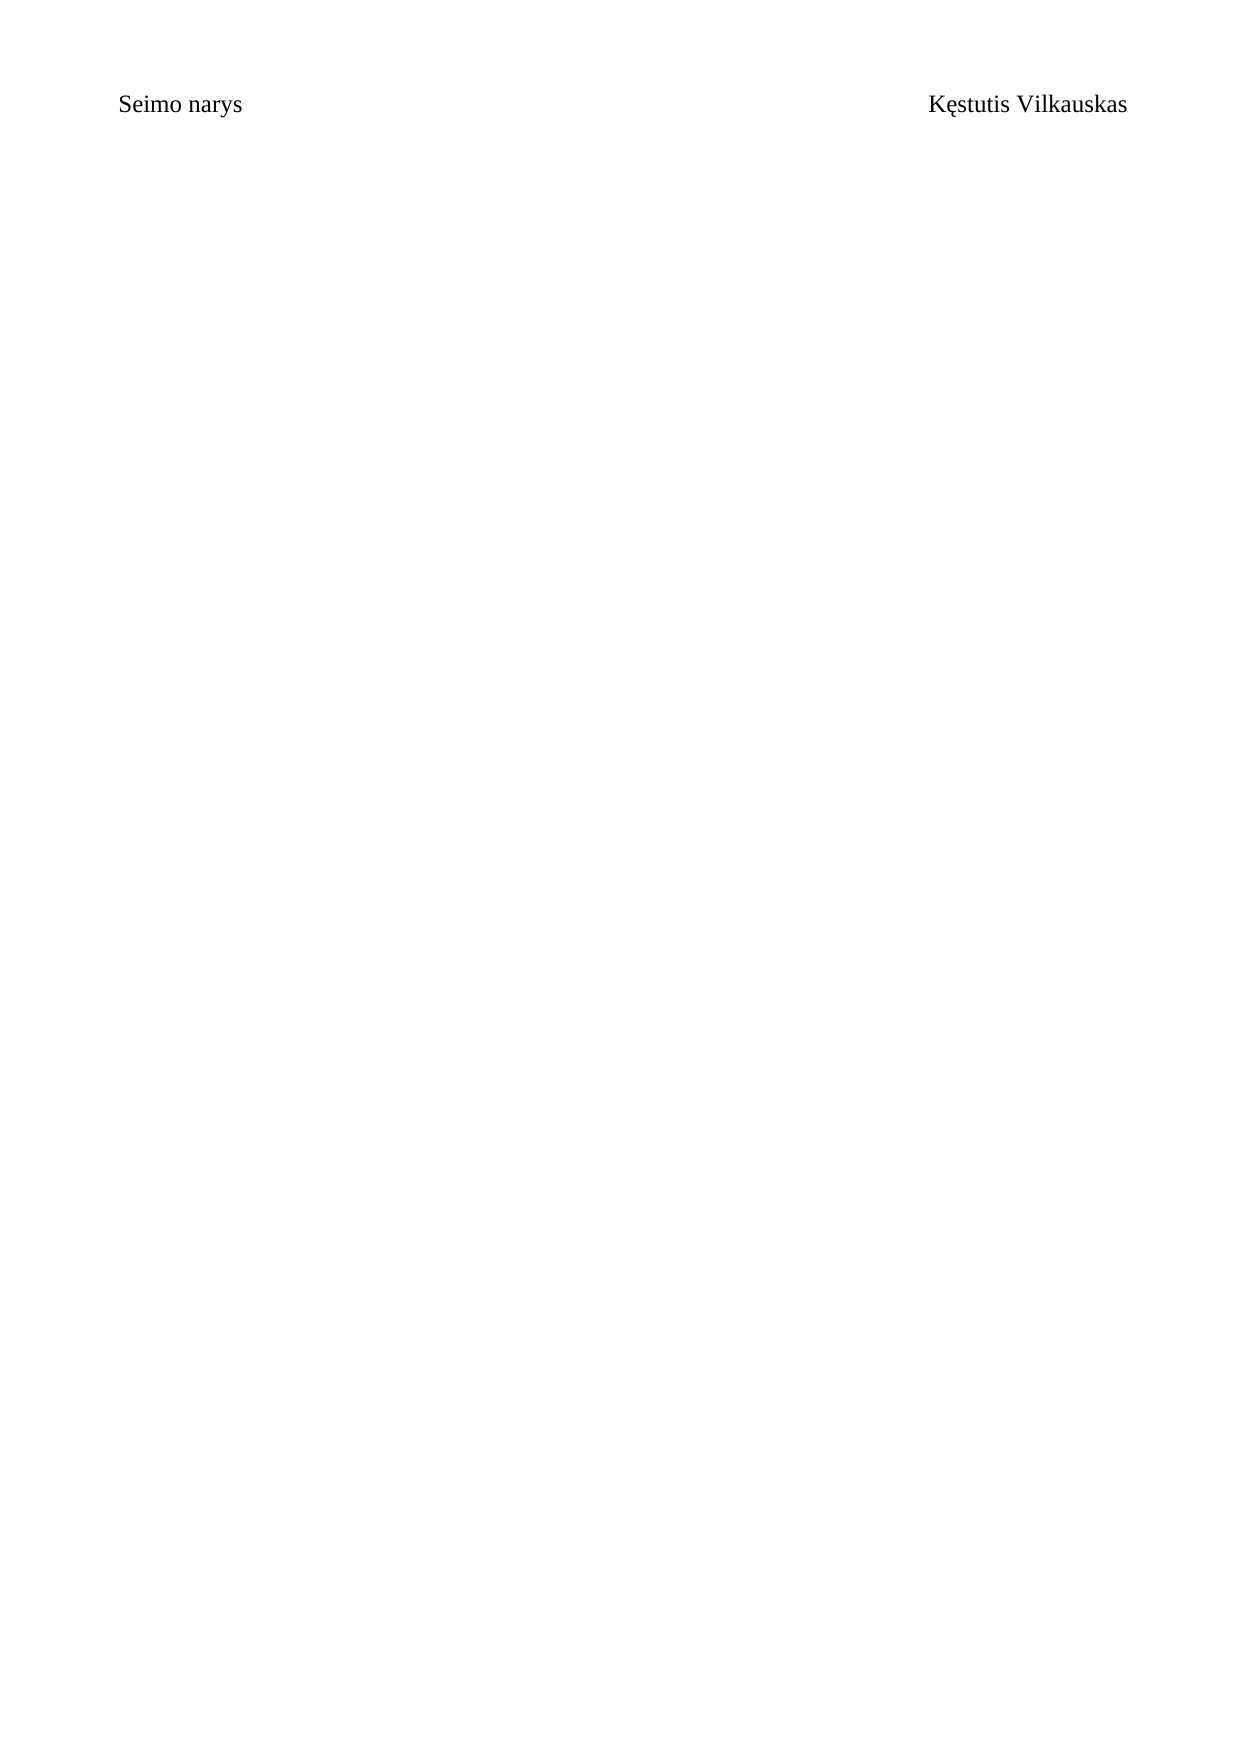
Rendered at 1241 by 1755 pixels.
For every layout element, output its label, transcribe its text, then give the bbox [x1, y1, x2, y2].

text Seimo narys Kęstutis Vilkauskas [118, 89, 1181, 117]
